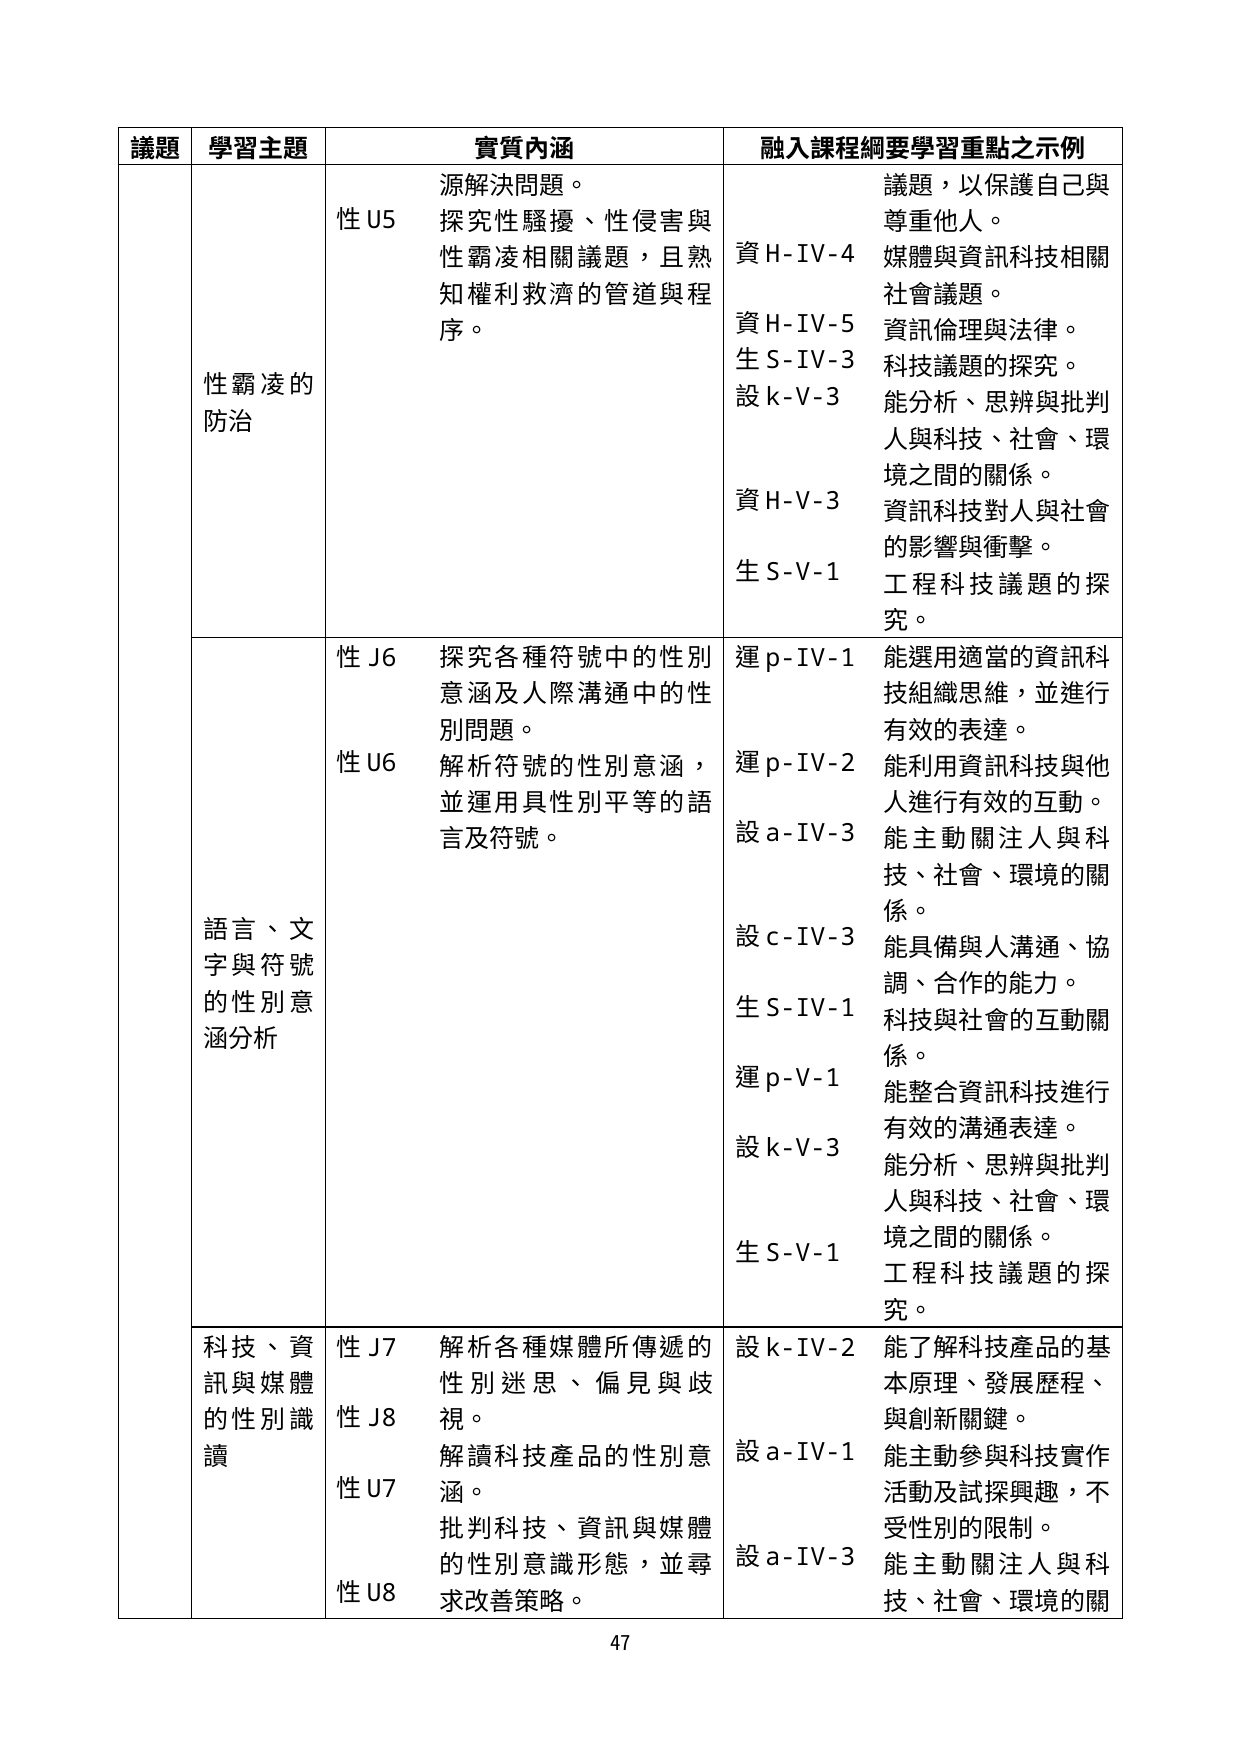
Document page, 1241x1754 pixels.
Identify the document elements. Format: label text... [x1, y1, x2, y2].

table_cell [119, 165, 191, 1617]
table_cell 科技、資訊與媒體的性別識讀 [192, 1328, 325, 1617]
table_cell 資H-IV-4 資H-IV-5 生S-IV-3 設k-V-3 資H-V-3 生S-V-1 [724, 165, 872, 637]
table_cell 語言、文字與符號的性別意涵分析 [192, 638, 325, 1326]
table_cell 能了解科技產品的基本原理、發展歷程、與創新關鍵。 能主動參與科技實作活動及試探興趣，不受性別的限制。 能主動關注人與科技、社會、環境的關 [872, 1328, 1122, 1617]
table_cell 源解決問題。 探究性騷擾、性侵害與性霸凌相關議題，且熟知權利救濟的管道與程序。 [428, 165, 723, 637]
table_cell 議題，以保護自己與尊重他人。 媒體與資訊科技相關社會議題。 資訊倫理與法律。 科技議題的探究。 能分析、思辨與批判人與科技、社會、環境之間的關係。 資訊科技對人與社會的影響與衝擊。 工程科技議題的探究。 [872, 165, 1122, 637]
table_header 融入課程綱要學習重點之示例 [724, 128, 1122, 164]
table_header 實質內涵 [326, 128, 723, 164]
table_cell 性霸凌的防治 [192, 165, 325, 637]
table_cell 運p-IV-1 運p-IV-2 設a-IV-3 設c-IV-3 生S-IV-1 運p-V-1 設k-V-3 生S-V-1 [724, 638, 872, 1326]
table_cell 探究各種符號中的性別意涵及人際溝通中的性別問題。 解析符號的性別意涵，並運用具性別平等的語言及符號。 [428, 638, 723, 1326]
table_cell 性U5 [326, 165, 428, 637]
table_cell 性J6 性U6 [326, 638, 428, 1326]
table_cell 性J7 性J8 性U7 性U8 [326, 1328, 428, 1617]
table_cell 解析各種媒體所傳遞的性別迷思、偏見與歧視。 解讀科技產品的性別意涵。 批判科技、資訊與媒體的性別意識形態，並尋求改善策略。 [428, 1328, 723, 1617]
table_cell 能選用適當的資訊科技組織思維，並進行有效的表達。 能利用資訊科技與他人進行有效的互動。 能主動關注人與科技、社會、環境的關係。 能具備與人溝通、協調、合作的能力。 科技與社會的互動關係。 能整合資訊科技進行有效的溝通表達。 能分析、思辨與批判人與科技、社會、環境之間的關係。 工程科技議題的探究。 [872, 638, 1122, 1326]
table_header 學習主題 [192, 128, 325, 164]
table_header 議題 [119, 128, 191, 164]
table_cell 設k-IV-2 設a-IV-1 設a-IV-3 [724, 1328, 872, 1617]
